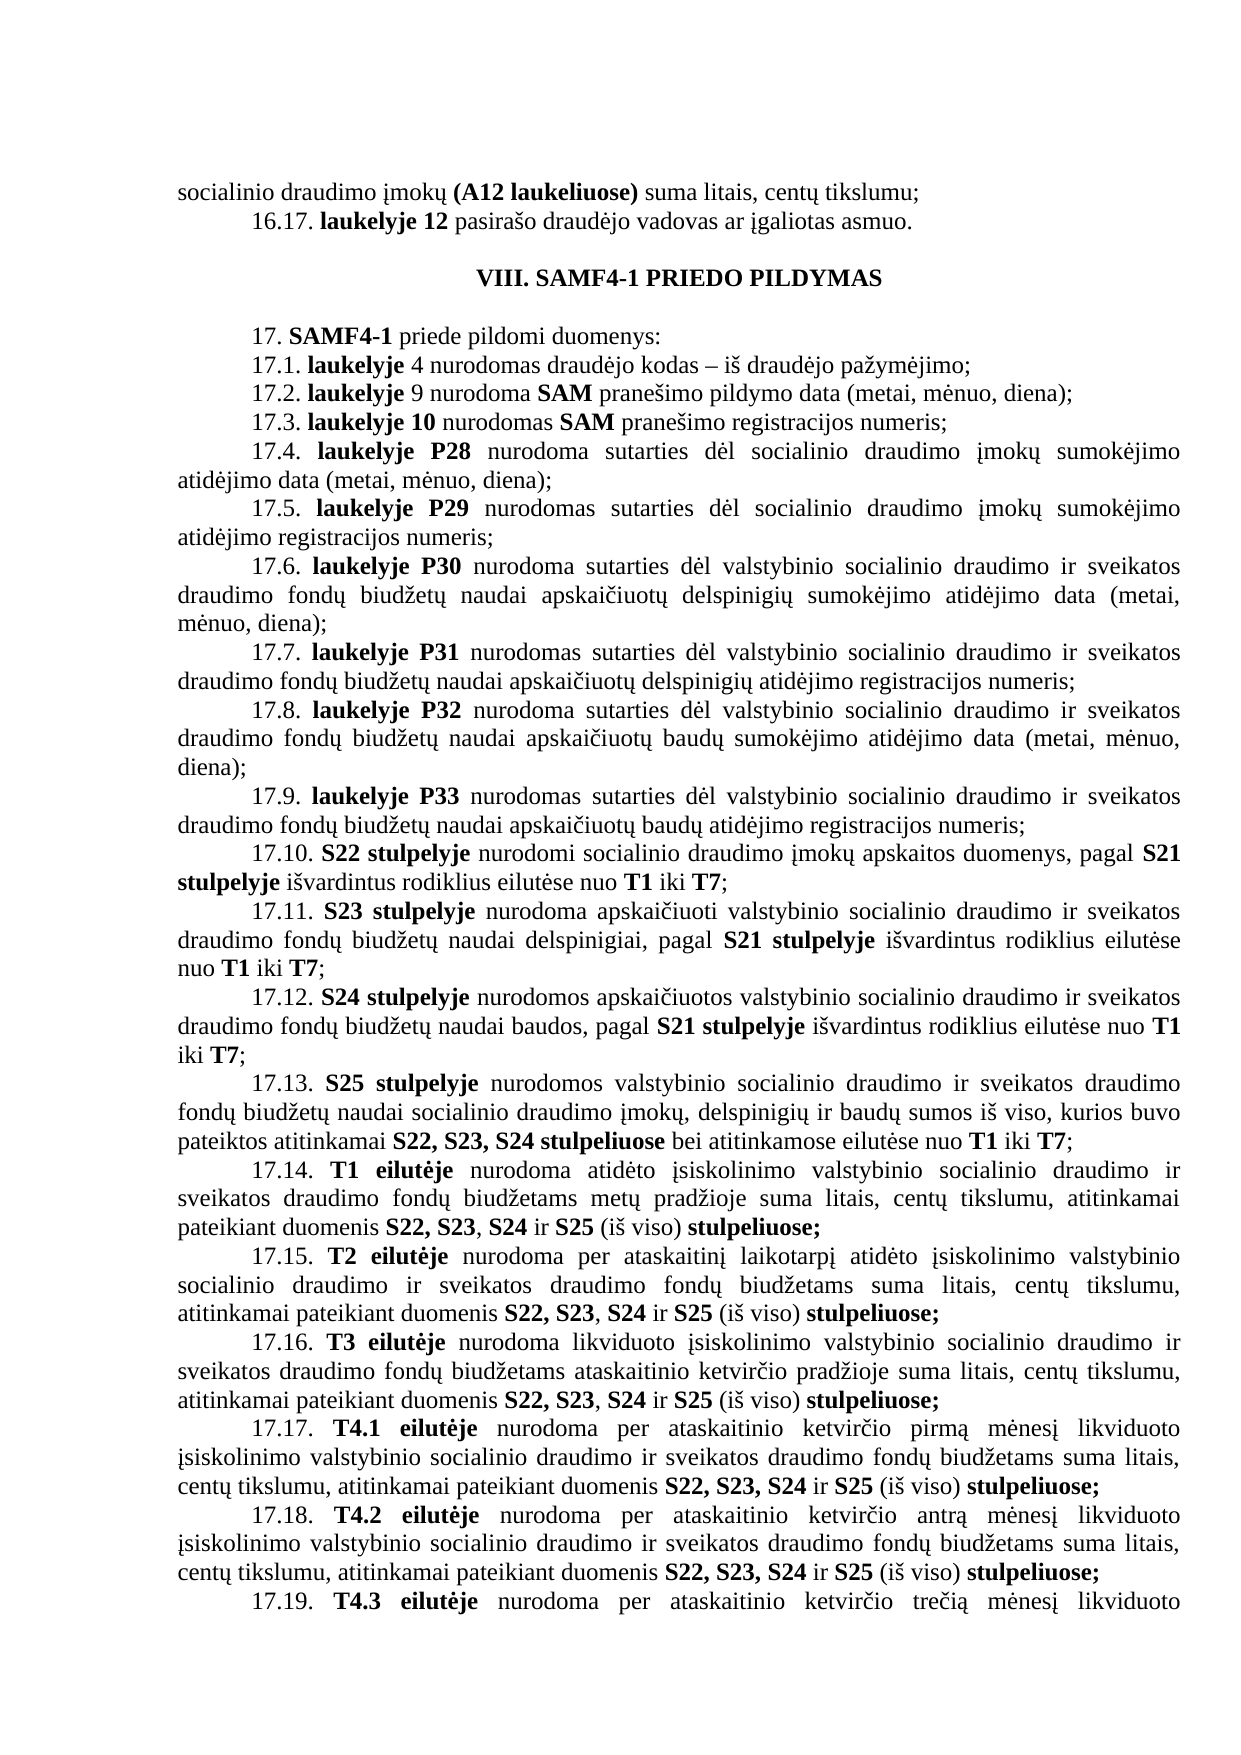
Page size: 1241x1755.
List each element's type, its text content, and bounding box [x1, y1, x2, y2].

text 17.2. laukelyje 9 nurodoma SAM pranešimo pildymo data (metai, mėnuo, diena); [177, 378, 1181, 407]
text 17.7. laukelyje P31 nurodomas sutarties dėl valstybinio socialinio draudimo ir sveikatos draudimo fondų biudžetų naudai apskaičiuotų delspinigių atidėjimo registracijos numeris; [177, 637, 1181, 695]
text 17.18. T4.2 eilutėje nurodoma per ataskaitinio ketvirčio antrą mėnesį likviduoto įsiskolinimo valstybinio socialinio draudimo ir sveikatos draudimo fondų biudžetams suma litais, centų tikslumu, atitinkamai pateikiant duomenis S22, S23, S24 ir S25 (iš viso) stulpeliuose; [177, 1500, 1181, 1586]
text 17. SAMF4-1 priede pildomi duomenys: [177, 321, 1181, 350]
text 17.12. S24 stulpelyje nurodomos apskaičiuotos valstybinio socialinio draudimo ir sveikatos draudimo fondų biudžetų naudai baudos, pagal S21 stulpelyje išvardintus rodiklius eilutėse nuo T1 iki T7; [177, 982, 1181, 1068]
text 17.16. T3 eilutėje nurodoma likviduoto įsiskolinimo valstybinio socialinio draudimo ir sveikatos draudimo fondų biudžetams ataskaitinio ketvirčio pradžioje suma litais, centų tikslumu, atitinkamai pateikiant duomenis S22, S23, S24 ir S25 (iš viso) stulpeliuose; [177, 1327, 1181, 1413]
text 17.19. T4.3 eilutėje nurodoma per ataskaitinio ketvirčio trečią mėnesį likviduoto [177, 1586, 1181, 1615]
text 17.13. S25 stulpelyje nurodomos valstybinio socialinio draudimo ir sveikatos draudimo fondų biudžetų naudai socialinio draudimo įmokų, delspinigių ir baudų sumos iš viso, kurios buvo pateiktos atitinkamai S22, S23, S24 stulpeliuose bei atitinkamose eilutėse nuo T1 iki T7; [177, 1068, 1181, 1155]
text socialinio draudimo įmokų (A12 laukeliuose) suma litais, centų tikslumu; [177, 177, 1181, 206]
text 17.9. laukelyje P33 nurodomas sutarties dėl valstybinio socialinio draudimo ir sveikatos draudimo fondų biudžetų naudai apskaičiuotų baudų atidėjimo registracijos numeris; [177, 781, 1181, 838]
text 17.17. T4.1 eilutėje nurodoma per ataskaitinio ketvirčio pirmą mėnesį likviduoto įsiskolinimo valstybinio socialinio draudimo ir sveikatos draudimo fondų biudžetams suma litais, centų tikslumu, atitinkamai pateikiant duomenis S22, S23, S24 ir S25 (iš viso) stulpeliuose; [177, 1413, 1181, 1500]
text 16.17. laukelyje 12 pasirašo draudėjo vadovas ar įgaliotas asmuo. [177, 206, 1181, 235]
text 17.5. laukelyje P29 nurodomas sutarties dėl socialinio draudimo įmokų sumokėjimo atidėjimo registracijos numeris; [177, 493, 1181, 551]
text 17.1. laukelyje 4 nurodomas draudėjo kodas – iš draudėjo pažymėjimo; [177, 350, 1181, 378]
text 17.15. T2 eilutėje nurodoma per ataskaitinį laikotarpį atidėto įsiskolinimo valstybinio socialinio draudimo ir sveikatos draudimo fondų biudžetams suma litais, centų tikslumu, atitinkamai pateikiant duomenis S22, S23, S24 ir S25 (iš viso) stulpeliuose; [177, 1241, 1181, 1327]
text VIII. SAMF4-1 PRIEDO PILDYMAS [177, 263, 1181, 292]
text 17.4. laukelyje P28 nurodoma sutarties dėl socialinio draudimo įmokų sumokėjimo atidėjimo data (metai, mėnuo, diena); [177, 436, 1181, 493]
text 17.8. laukelyje P32 nurodoma sutarties dėl valstybinio socialinio draudimo ir sveikatos draudimo fondų biudžetų naudai apskaičiuotų baudų sumokėjimo atidėjimo data (metai, mėnuo, diena); [177, 695, 1181, 781]
text 17.3. laukelyje 10 nurodomas SAM pranešimo registracijos numeris; [177, 407, 1181, 436]
text 17.11. S23 stulpelyje nurodoma apskaičiuoti valstybinio socialinio draudimo ir sveikatos draudimo fondų biudžetų naudai delspinigiai, pagal S21 stulpelyje išvardintus rodiklius eilutėse nuo T1 iki T7; [177, 896, 1181, 982]
text 17.14. T1 eilutėje nurodoma atidėto įsiskolinimo valstybinio socialinio draudimo ir sveikatos draudimo fondų biudžetams metų pradžioje suma litais, centų tikslumu, atitinkamai pateikiant duomenis S22, S23, S24 ir S25 (iš viso) stulpeliuose; [177, 1155, 1181, 1241]
text 17.6. laukelyje P30 nurodoma sutarties dėl valstybinio socialinio draudimo ir sveikatos draudimo fondų biudžetų naudai apskaičiuotų delspinigių sumokėjimo atidėjimo data (metai, mėnuo, diena); [177, 551, 1181, 637]
text 17.10. S22 stulpelyje nurodomi socialinio draudimo įmokų apskaitos duomenys, pagal S21 stulpelyje išvardintus rodiklius eilutėse nuo T1 iki T7; [177, 838, 1181, 896]
